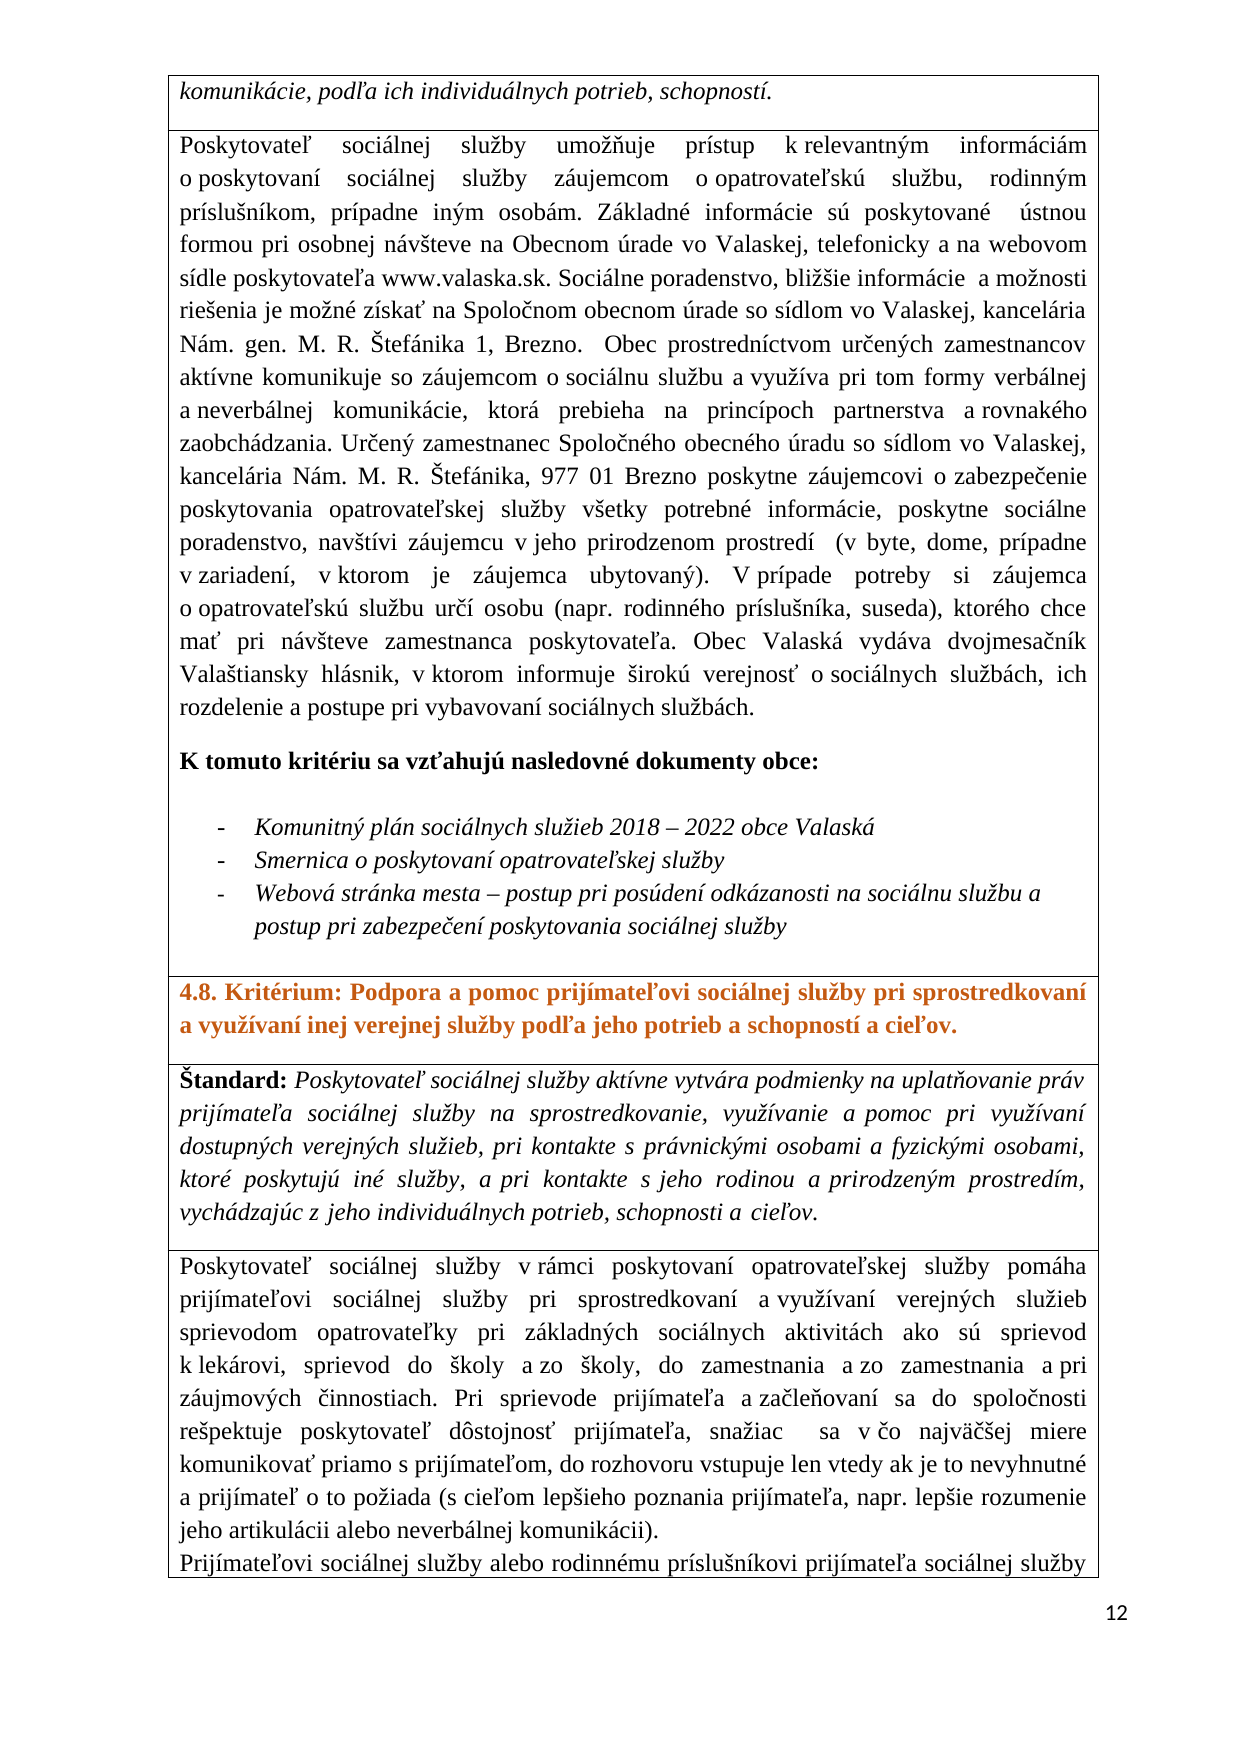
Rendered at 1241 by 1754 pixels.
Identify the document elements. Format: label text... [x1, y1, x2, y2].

table_cell komunikácie, podľa ich individuálnych potrieb, schopností. [169, 76, 1098, 129]
table_cell Poskytovateľ sociálnej služby umožňuje prístup k relevantným informáciám o poskytovaní sociálnej služby záujemcom o opatrovateľskú službu, rodinným príslušníkom, prípadne iným osobám. Základné informácie sú poskytované ústnou formou pri osobnej návšteve na Obecnom úrade vo Valaskej, telefonicky a na webovom sídle poskytovateľa www.valaska.sk. Sociálne poradenstvo, bližšie informácie a možnosti riešenia je možné získať na Spoločnom obecnom úrade so sídlom vo Valaskej, kancelária Nám. gen. M. R. Štefánika 1, Brezno. Obec prostredníctvom určených zamestnancov aktívne komunikuje so záujemcom o sociálnu službu a využíva pri tom formy verbálnej a neverbálnej komunikácie, ktorá prebieha na princípoch partnerstva a rovnakého zaobchádzania. Určený zamestnanec Spoločného obecného úradu so sídlom vo Valaskej, kancelária Nám. M. R. Štefánika, 977 01 Brezno poskytne záujemcovi o zabezpečenie poskytovania opatrovateľskej služby všetky potrebné informácie, poskytne sociálne poradenstvo, navštívi záujemcu v jeho prirodzenom prostredí (v byte, dome, prípadne v zariadení, v ktorom je záujemca ubytovaný). V prípade potreby si záujemca o opatrovateľskú službu určí osobu (napr. rodinného príslušníka, suseda), ktorého chce mať pri návšteve zamestnanca poskytovateľa. Obec Valaská vydáva dvojmesačník Valaštiansky hlásnik, v ktorom informuje širokú verejnosť o sociálnych službách, ich rozdelenie a postupe pri vybavovaní sociálnych službách. K tomuto kritériu sa vzťahujú nasledovné dokumenty obce: Komunitný plán sociálnych služieb 2018 – 2022 obce Valaská Smernica o poskytovaní opatrovateľskej služby Webová stránka mesta – postup pri posúdení odkázanosti na sociálnu službu a postup pri zabezpečení poskytovania sociálnej služby [169, 131, 1098, 976]
table_cell Poskytovateľ sociálnej služby v rámci poskytovaní opatrovateľskej služby pomáha prijímateľovi sociálnej služby pri sprostredkovaní a využívaní verejných služieb sprievodom opatrovateľky pri základných sociálnych aktivitách ako sú sprievod k lekárovi, sprievod do školy a zo školy, do zamestnania a zo zamestnania a pri záujmových činnostiach. Pri sprievode prijímateľa a začleňovaní sa do spoločnosti rešpektuje poskytovateľ dôstojnosť prijímateľa, snažiac sa v čo najväčšej miere komunikovať priamo s prijímateľom, do rozhovoru vstupuje len vtedy ak je to nevyhnutné a prijímateľ o to požiada (s cieľom lepšieho poznania prijímateľa, napr. lepšie rozumenie jeho artikulácii alebo neverbálnej komunikácii). Prijímateľovi sociálnej služby alebo rodinnému príslušníkovi prijímateľa sociálnej služby [169, 1251, 1098, 1577]
table_cell 4.8. Kritérium: Podpora a pomoc prijímateľovi sociálnej služby pri sprostredkovaní a využívaní inej verejnej služby podľa jeho potrieb a schopností a cieľov. [169, 977, 1098, 1064]
table_cell Štandard: Poskytovateľ sociálnej služby aktívne vytvára podmienky na uplatňovanie práv prijímateľa sociálnej služby na sprostredkovanie, využívanie a pomoc pri využívaní dostupných verejných služieb, pri kontakte s právnickými osobami a fyzickými osobami, ktoré poskytujú iné služby, a pri kontakte s jeho rodinou a prirodzeným prostredím, vychádzajúc z jeho individuálnych potrieb, schopnosti a cieľov. [169, 1065, 1098, 1250]
